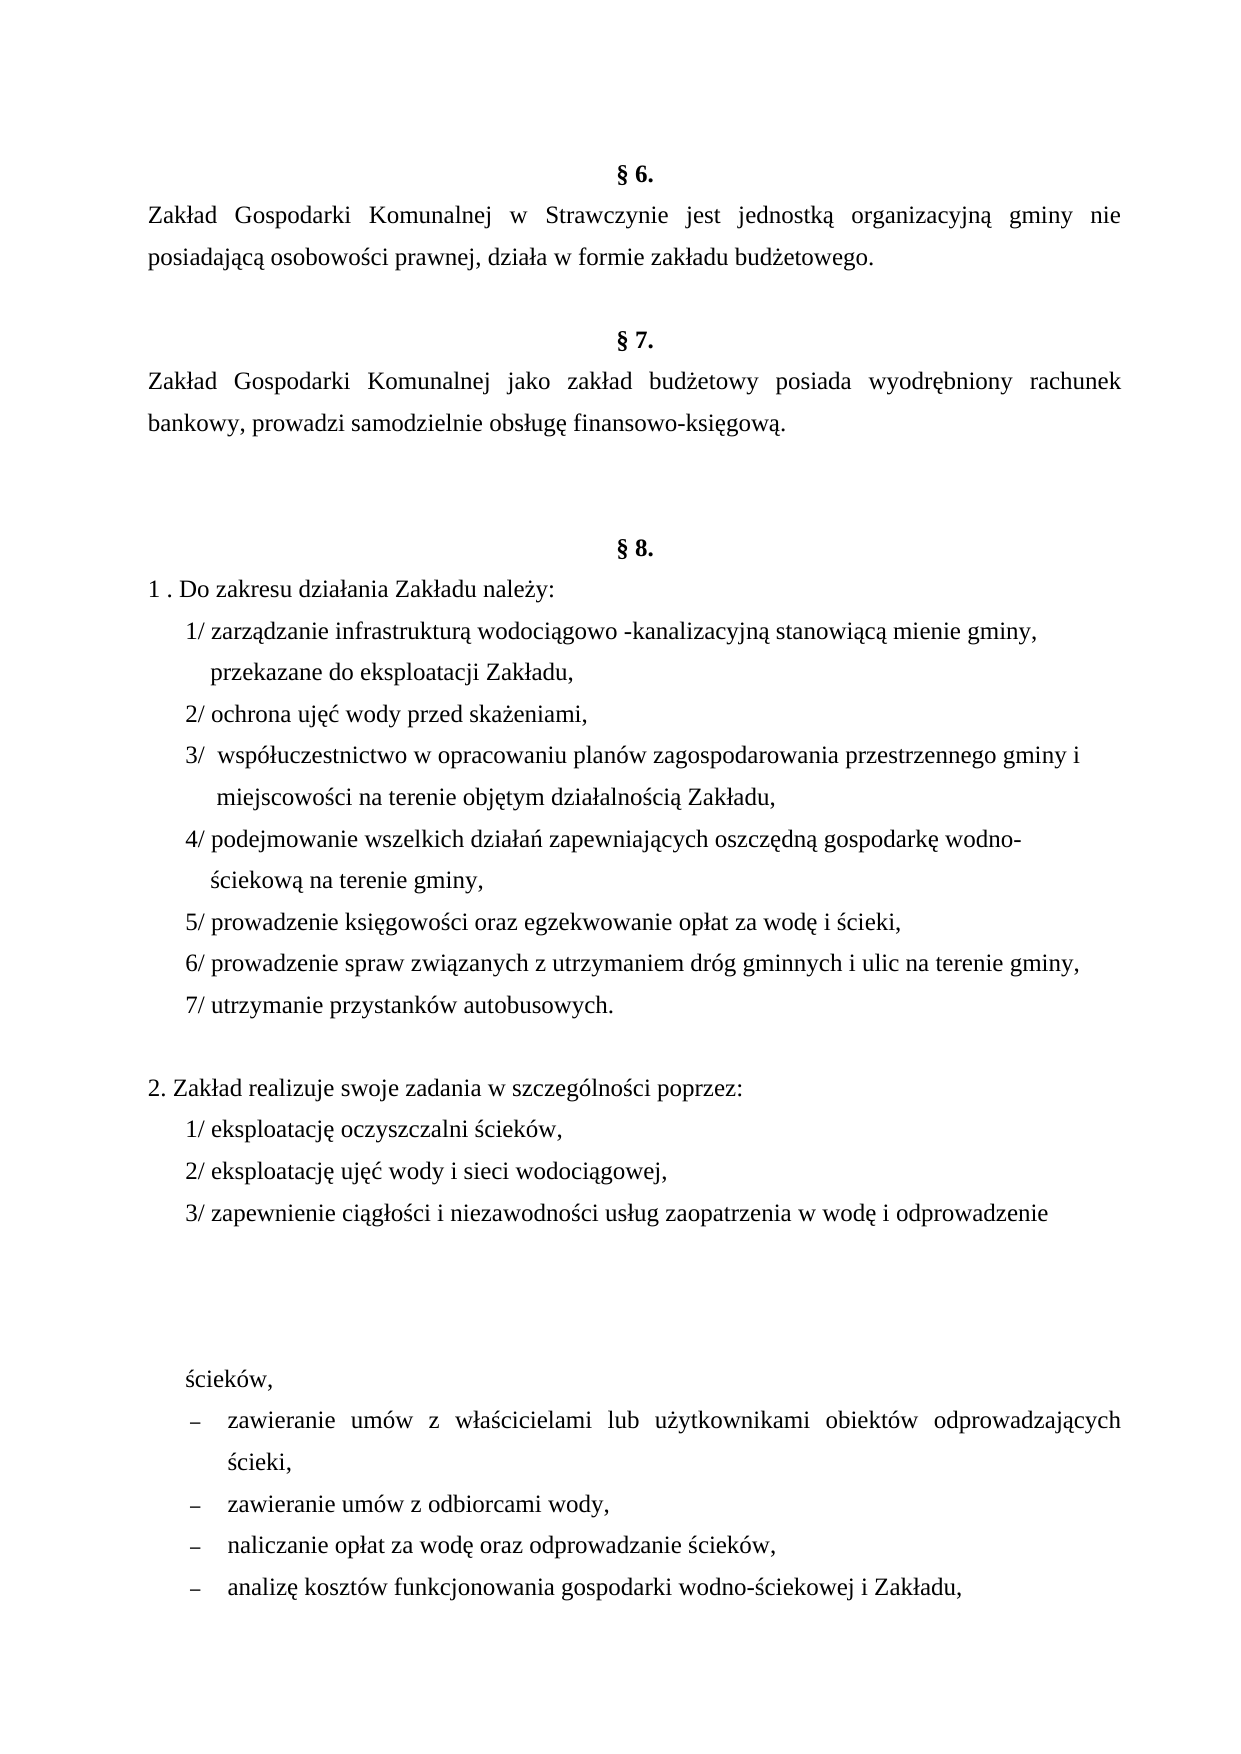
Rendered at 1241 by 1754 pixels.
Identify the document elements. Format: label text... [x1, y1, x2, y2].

text 3/ współuczestnictwo w opracowaniu planów zagospodarowania przestrzennego gminy i [185, 742, 1122, 769]
text 1/ eksploatację oczyszczalni ścieków, [185, 1116, 1122, 1143]
text ścieków, [148, 1365, 1122, 1393]
text § 6. [148, 160, 1122, 187]
list naliczanie opłat za wodę oraz odprowadzanie ścieków, [190, 1531, 1122, 1559]
text przekazane do eksploatacji Zakładu, [185, 658, 1122, 686]
text 1/ zarządzanie infrastrukturą wodociągowo -kanalizacyjną stanowiącą mienie gminy, [185, 617, 1122, 644]
text 5/ prowadzenie księgowości oraz egzekwowanie opłat za wodę i ścieki, [185, 908, 1122, 936]
text § 8. [148, 534, 1122, 561]
text 2/ eksploatację ujęć wody i sieci wodociągowej, [185, 1157, 1122, 1185]
text 4/ podejmowanie wszelkich działań zapewniających oszczędną gospodarkę wodno- [185, 825, 1122, 852]
text Zakład Gospodarki Komunalnej jako zakład budżetowy posiada wyodrębniony rachunek bankowy, prowadzi samodzielnie obsługę finansowo-księgową. [148, 367, 1122, 437]
text 2. Zakład realizuje swoje zadania w szczególności poprzez: [148, 1074, 1122, 1102]
text 6/ prowadzenie spraw związanych z utrzymaniem dróg gminnych i ulic na terenie gminy, [185, 949, 1122, 977]
text 2/ ochrona ujęć wody przed skażeniami, [185, 700, 1122, 728]
text ściekową na terenie gminy, [185, 866, 1122, 894]
text 3/ zapewnienie ciągłości i niezawodności usług zaopatrzenia w wodę i odprowadzenie [185, 1199, 1122, 1226]
list zawieranie umów z właścicielami lub użytkownikami obiektów odprowadzających ścieki, [190, 1407, 1122, 1476]
text § 7. [148, 326, 1122, 354]
text miejscowości na terenie objętym działalnością Zakładu, [148, 783, 1122, 811]
text 7/ utrzymanie przystanków autobusowych. [185, 991, 1122, 1019]
text 1 . Do zakresu działania Zakładu należy: [148, 575, 1122, 603]
text Zakład Gospodarki Komunalnej w Strawczynie jest jednostką organizacyjną gminy nie posiadającą osobowości prawnej, działa w formie zakładu budżetowego. [148, 201, 1122, 271]
list zawieranie umów z odbiorcami wody, [190, 1490, 1122, 1517]
list analizę kosztów funkcjonowania gospodarki wodno-ściekowej i Zakładu, [190, 1573, 1122, 1601]
